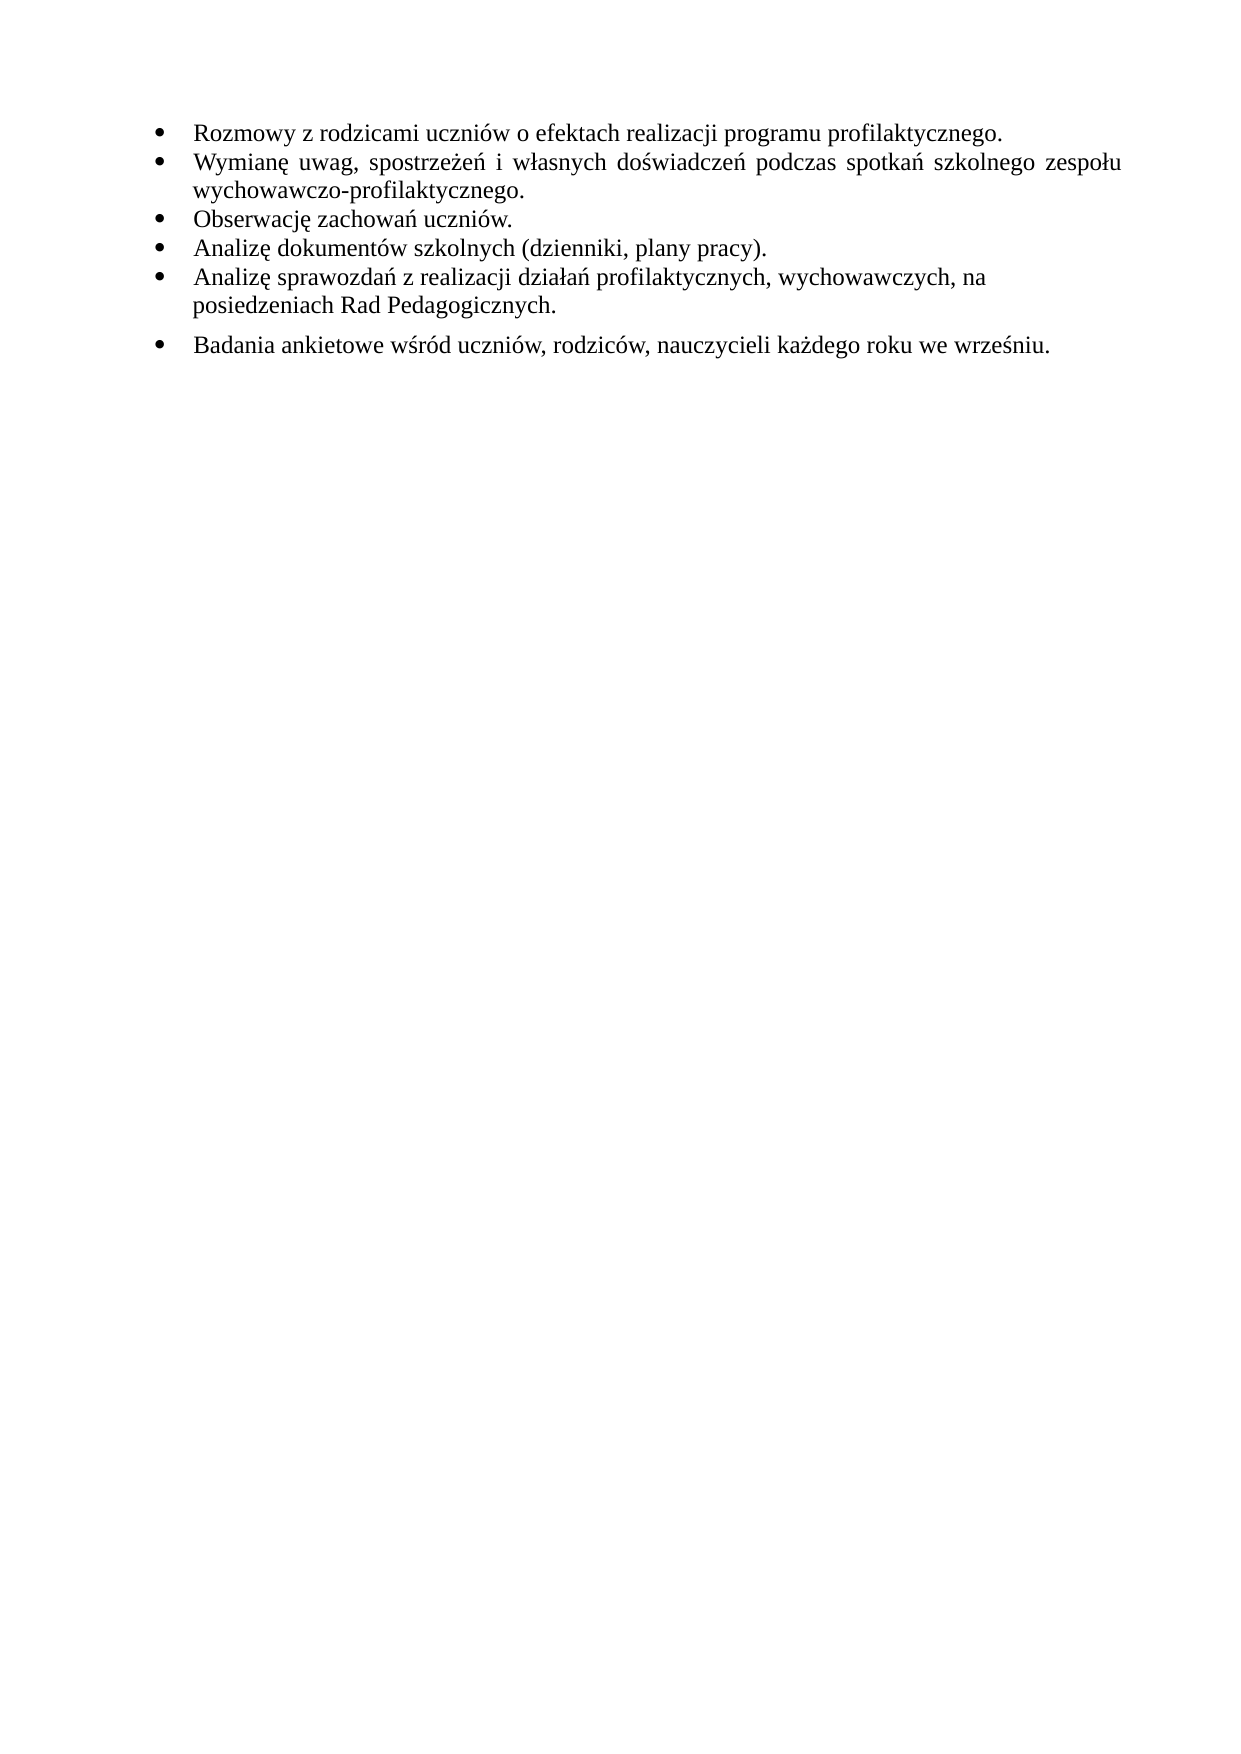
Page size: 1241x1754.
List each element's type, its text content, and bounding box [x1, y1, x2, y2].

list Rozmowy z rodzicami uczniów o efektach realizacji programu profilaktycznego. [155, 118, 1122, 147]
list Obserwację zachowań uczniów. [155, 204, 1122, 233]
list Analizę sprawozdań z realizacji działań profilaktycznych, wychowawczych, na posiedzeniach Rad Pedagogicznych. [155, 262, 1122, 319]
list Wymianę uwag, spostrzeżeń i własnych doświadczeń podczas spotkań szkolnego zespołu wychowawczo-profilaktycznego. [155, 147, 1122, 204]
list Badania ankietowe wśród uczniów, rodziców, nauczycieli każdego roku we wrześniu. [155, 330, 1122, 358]
list Analizę dokumentów szkolnych (dzienniki, plany pracy). [155, 233, 1122, 262]
